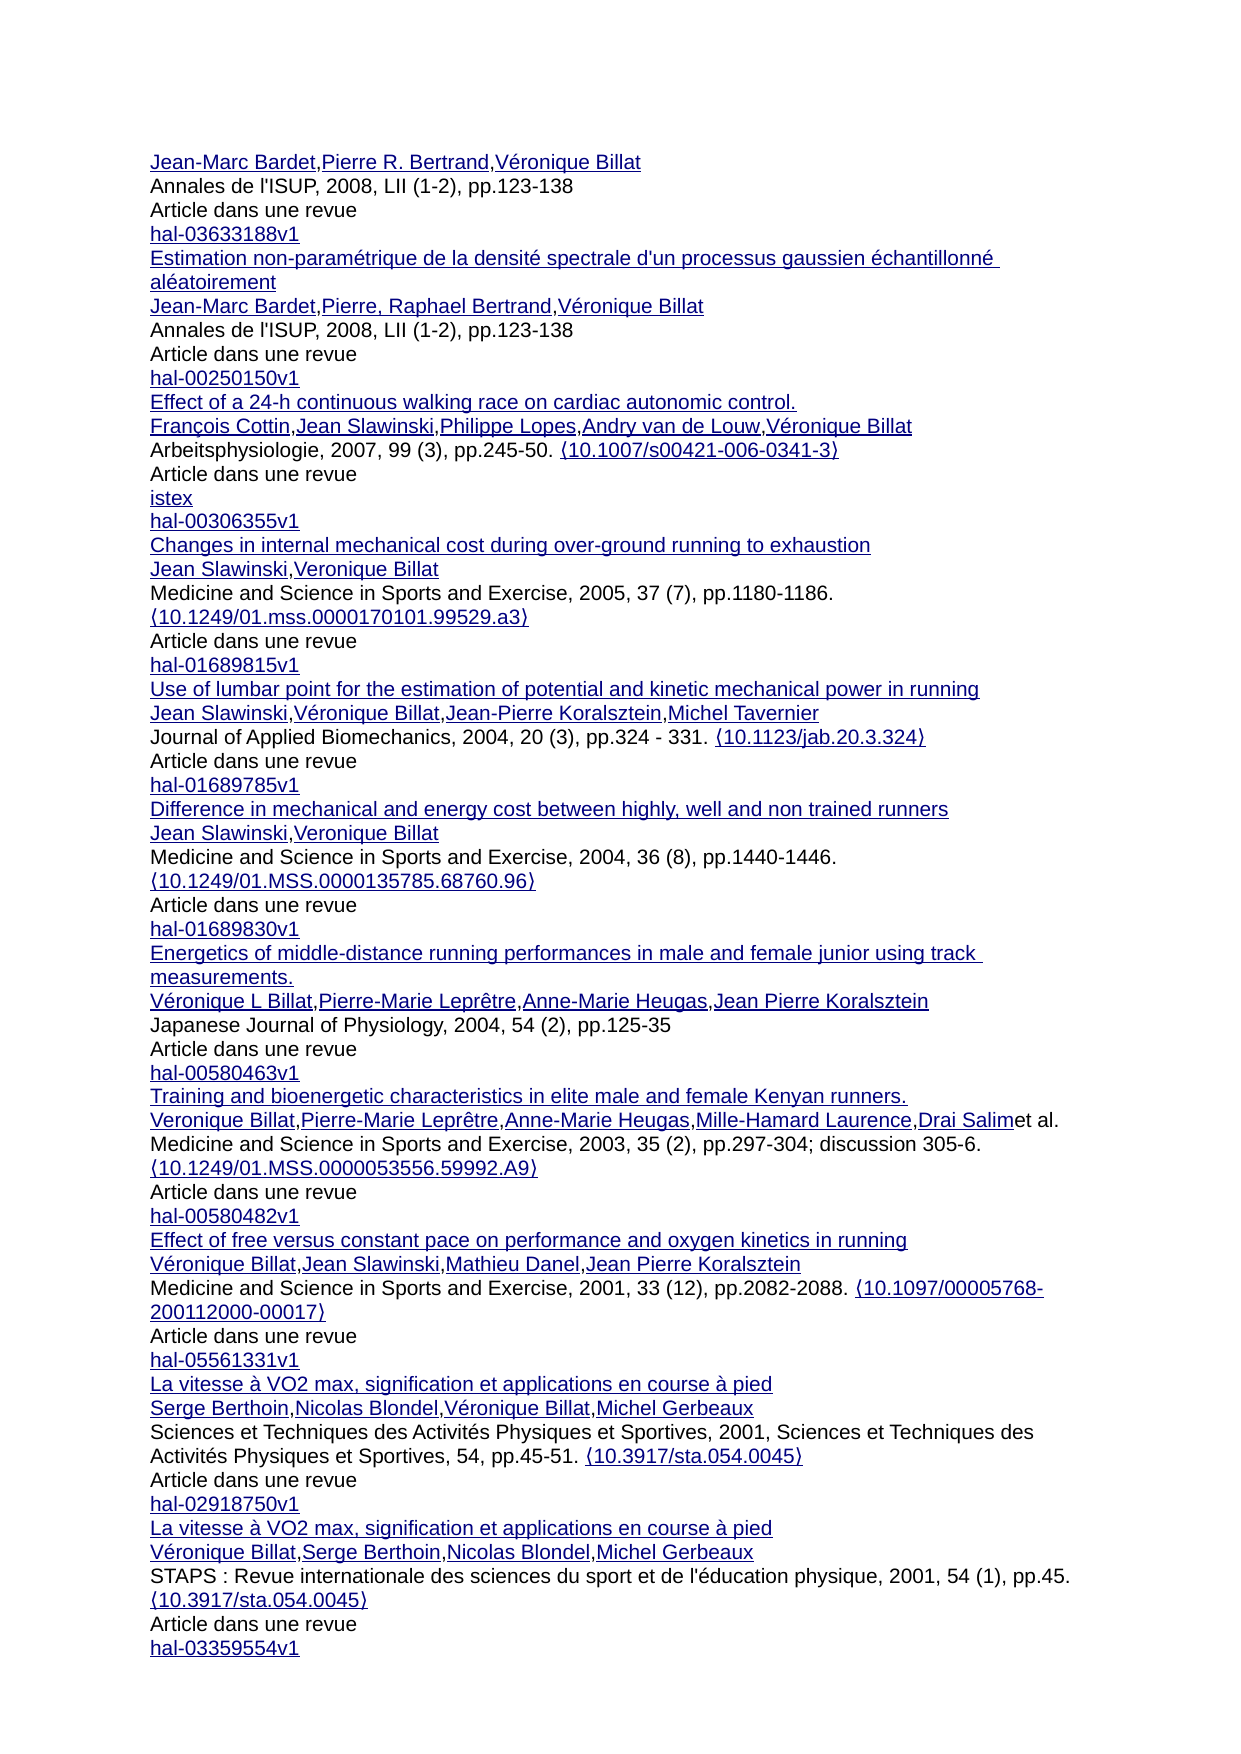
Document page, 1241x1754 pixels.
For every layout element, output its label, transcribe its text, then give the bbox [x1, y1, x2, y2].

table_cell Use of lumbar point for the estimation of potential and kinetic mechanical power in running Jean Slawinski,Véronique Billat,Jean-Pierre Koralsztein,Michel Tavernier Journal of Applied Biomechanics, 2004, 20 (3), pp.324 - 331. ⟨10.1123/jab.20.3.324⟩ Article dans une revue hal-01689785v1 [150, 677, 1090, 797]
table_cell La vitesse à VO2 max, signification et applications en course à pied Serge Berthoin,Nicolas Blondel,Véronique Billat,Michel Gerbeaux Sciences et Techniques des Activités Physiques et Sportives, 2001, Sciences et Techniques des Activités Physiques et Sportives, 54, pp.45-51. ⟨10.3917/sta.054.0045⟩ Article dans une revue hal-02918750v1 [150, 1372, 1090, 1516]
table_cell Training and bioenergetic characteristics in elite male and female Kenyan runners. Veronique Billat,Pierre-Marie Leprêtre,Anne-Marie Heugas,Mille-Hamard Laurence,Drai Salimet al. Medicine and Science in Sports and Exercise, 2003, 35 (2), pp.297-304; discussion 305-6. ⟨10.1249/01.MSS.0000053556.59992.A9⟩ Article dans une revue hal-00580482v1 [150, 1084, 1090, 1228]
table_cell Jean-Marc Bardet,Pierre R. Bertrand,Véronique Billat Annales de l'ISUP, 2008, LII (1-2), pp.123-138 Article dans une revue hal-03633188v1 [150, 150, 1090, 246]
table_cell Difference in mechanical and energy cost between highly, well and non trained runners Jean Slawinski,Veronique Billat Medicine and Science in Sports and Exercise, 2004, 36 (8), pp.1440-1446. ⟨10.1249/01.MSS.0000135785.68760.96⟩ Article dans une revue hal-01689830v1 [150, 797, 1090, 941]
table_cell Effect of a 24-h continuous walking race on cardiac autonomic control. François Cottin,Jean Slawinski,Philippe Lopes,Andry van de Louw,Véronique Billat Arbeitsphysiologie, 2007, 99 (3), pp.245-50. ⟨10.1007/s00421-006-0341-3⟩ Article dans une revue istex hal-00306355v1 [150, 390, 1090, 533]
table_cell Effect of free versus constant pace on performance and oxygen kinetics in running Véronique Billat,Jean Slawinski,Mathieu Danel,Jean Pierre Koralsztein Medicine and Science in Sports and Exercise, 2001, 33 (12), pp.2082-2088. ⟨10.1097/00005768-200112000-00017⟩ Article dans une revue hal-05561331v1 [150, 1228, 1090, 1372]
table_cell Changes in internal mechanical cost during over-ground running to exhaustion Jean Slawinski,Veronique Billat Medicine and Science in Sports and Exercise, 2005, 37 (7), pp.1180-1186. ⟨10.1249/01.mss.0000170101.99529.a3⟩ Article dans une revue hal-01689815v1 [150, 533, 1090, 677]
table_cell Energetics of middle-distance running performances in male and female junior using track measurements. Véronique L Billat,Pierre-Marie Leprêtre,Anne-Marie Heugas,Jean Pierre Koralsztein Japanese Journal of Physiology, 2004, 54 (2), pp.125-35 Article dans une revue hal-00580463v1 [150, 941, 1090, 1084]
table_cell Estimation non-paramétrique de la densité spectrale d'un processus gaussien échantillonné aléatoirement Jean-Marc Bardet,Pierre, Raphael Bertrand,Véronique Billat Annales de l'ISUP, 2008, LII (1-2), pp.123-138 Article dans une revue hal-00250150v1 [150, 246, 1090, 389]
table_cell La vitesse à VO2 max, signification et applications en course à pied Véronique Billat,Serge Berthoin,Nicolas Blondel,Michel Gerbeaux STAPS : Revue internationale des sciences du sport et de l'éducation physique, 2001, 54 (1), pp.45. ⟨10.3917/sta.054.0045⟩ Article dans une revue hal-03359554v1 [150, 1516, 1090, 1659]
